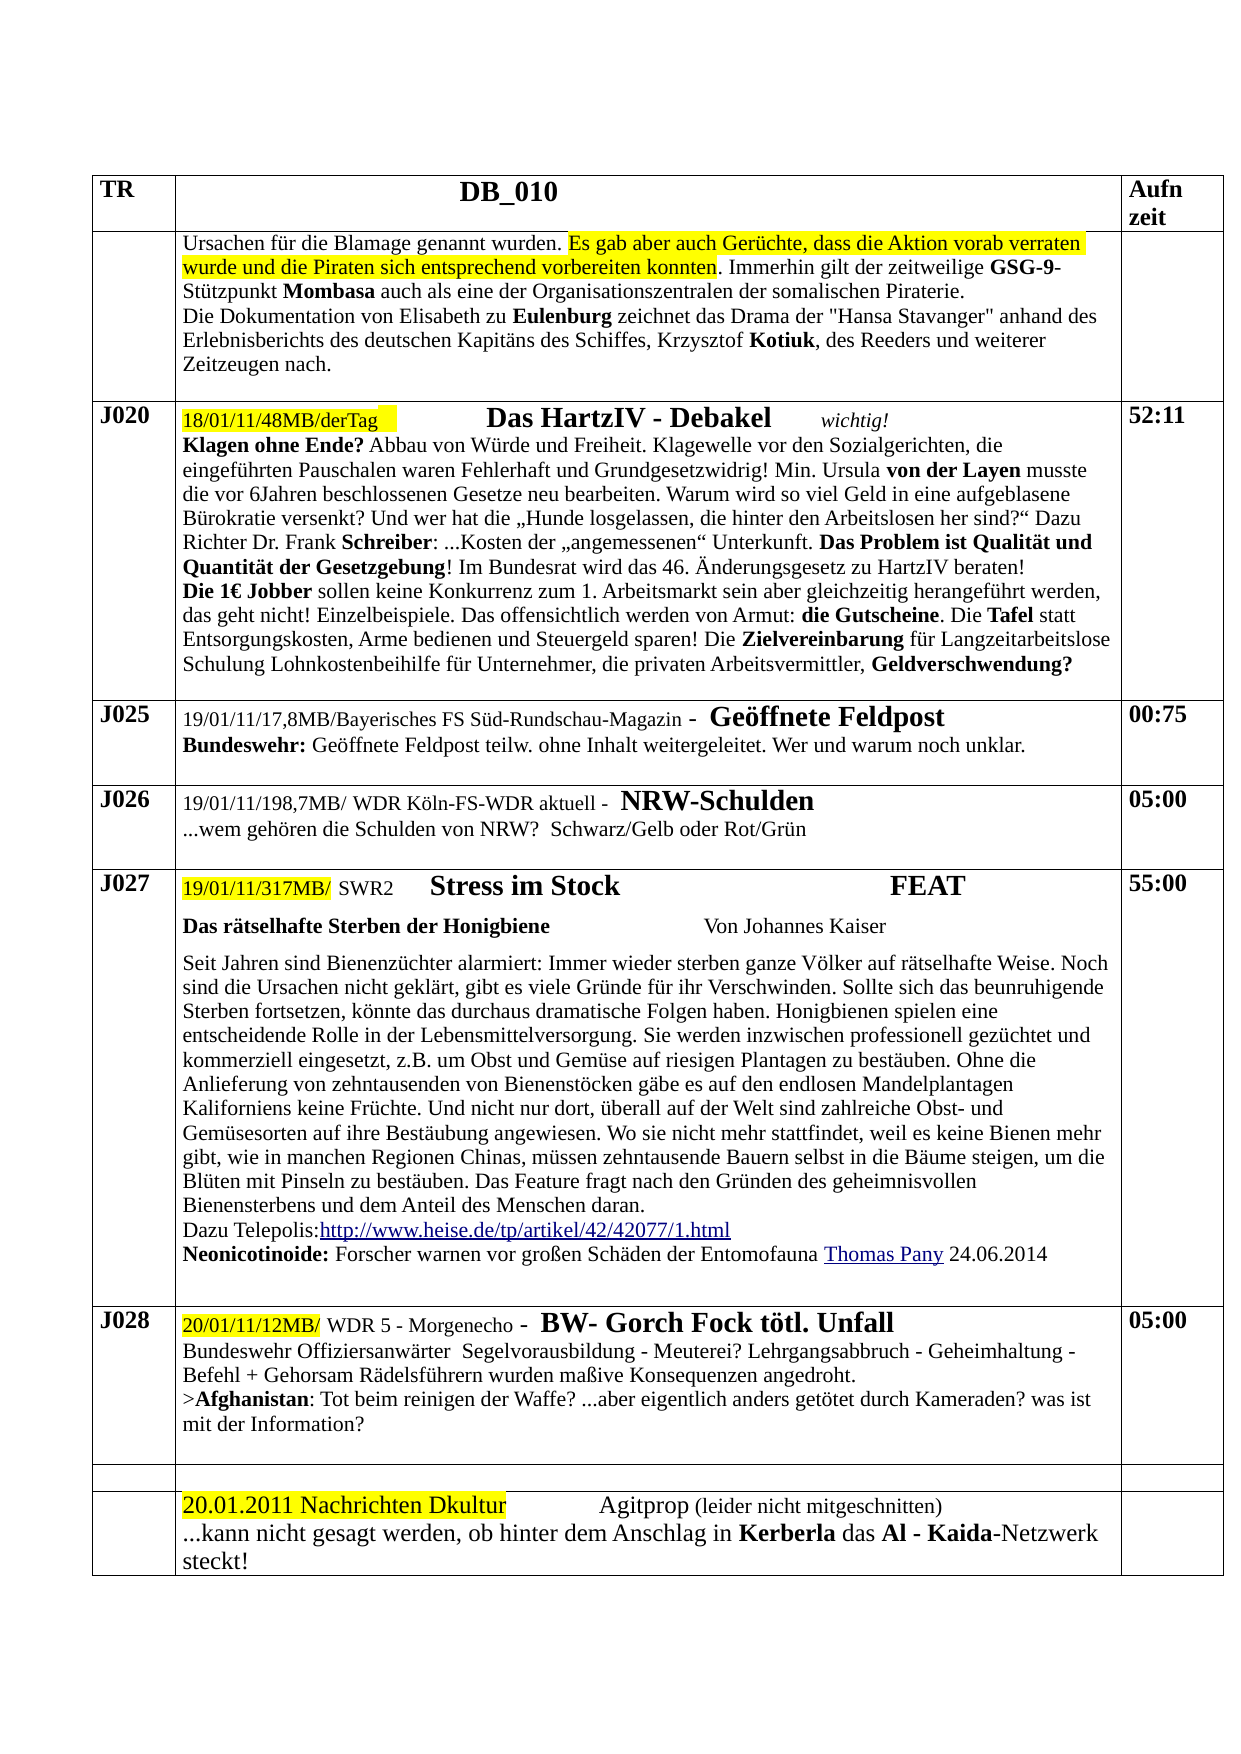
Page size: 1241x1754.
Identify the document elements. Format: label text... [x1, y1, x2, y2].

table_cell [93, 1465, 175, 1491]
table_cell 19/01/11/317MB/ SWR2 Stress im Stock FEAT Das rätselhafte Sterben der Honigbiene Von Johannes Kaiser Seit Jahren sind Bienenzüchter alarmiert: Immer wieder sterben ganze Völker auf rätselhafte Weise. Noch sind die Ursachen nicht geklärt, gibt es viele Gründe für ihr Verschwinden. Sollte sich das beunruhigende Sterben fortsetzen, könnte das durchaus dramatische Folgen haben. Honigbienen spielen eine entscheidende Rolle in der Lebensmittelversorgung. Sie werden inzwischen professionell gezüchtet und kommerziell eingesetzt, z.B. um Obst und Gemüse auf riesigen Plantagen zu bestäuben. Ohne die Anlieferung von zehntausenden von Bienenstöcken gäbe es auf den endlosen Mandelplantagen Kaliforniens keine Früchte. Und nicht nur dort, überall auf der Welt sind zahlreiche Obst- und Gemüsesorten auf ihre Bestäubung angewiesen. Wo sie nicht mehr stattfindet, weil es keine Bienen mehr gibt, wie in manchen Regionen Chinas, müssen zehntausende Bauern selbst in die Bäume steigen, um die Blüten mit Pinseln zu bestäuben. Das Feature fragt nach den Gründen des geheimnisvollen Bienensterbens und dem Anteil des Menschen daran. Dazu Telepolis:http://www.heise.de/tp/artikel/42/42077/1.html Neonicotinoide: Forscher warnen vor großen Schäden der Entomofauna Thomas Pany 24.06.2014 [176, 870, 1121, 1306]
table_cell J028 [93, 1307, 175, 1463]
table_cell 00:75 [1122, 701, 1223, 784]
table_cell 05:00 [1122, 1307, 1223, 1463]
table_cell 19/01/11/198,7MB/ WDR Köln-FS-WDR aktuell - NRW-Schulden ...wem gehören die Schulden von NRW? Schwarz/Gelb oder Rot/Grün [176, 786, 1121, 869]
table_header TR [93, 176, 175, 231]
table_cell [1122, 1492, 1223, 1574]
table_cell J027 [93, 870, 175, 1306]
table_cell 55:00 [1122, 870, 1223, 1306]
table_cell Ursachen für die Blamage genannt wurden. Es gab aber auch Gerüchte, dass die Aktion vorab verraten wurde und die Piraten sich entsprechend vorbereiten konnten. Immerhin gilt der zeitweilige GSG-9-Stützpunkt Mombasa auch als eine der Organisationszentralen der somalischen Piraterie. Die Dokumentation von Elisabeth zu Eulenburg zeichnet das Drama der "Hansa Stavanger" anhand des Erlebnisberichts des deutschen Kapitäns des Schiffes, Krzysztof Kotiuk, des Reeders und weiterer Zeitzeugen nach. [176, 232, 1121, 401]
table_cell J025 [93, 701, 175, 784]
table_cell [93, 232, 175, 401]
table_header DB_010 [176, 176, 1121, 231]
table_cell 05:00 [1122, 786, 1223, 869]
table_cell [1122, 232, 1223, 401]
table_cell 19/01/11/17,8MB/Bayerisches FS Süd-Rundschau-Magazin - Geöffnete Feldpost Bundeswehr: Geöffnete Feldpost teilw. ohne Inhalt weitergeleitet. Wer und warum noch unklar. [176, 701, 1121, 784]
table_cell 18/01/11/48MB/derTag Das HartzIV - Debakel wichtig! Klagen ohne Ende? Abbau von Würde und Freiheit. Klagewelle vor den Sozialgerichten, die eingeführten Pauschalen waren Fehlerhaft und Grundgesetzwidrig! Min. Ursula von der Layen musste die vor 6Jahren beschlossenen Gesetze neu bearbeiten. Warum wird so viel Geld in eine aufgeblasene Bürokratie versenkt? Und wer hat die „Hunde losgelassen, die hinter den Arbeitslosen her sind?“ Dazu Richter Dr. Frank Schreiber: ...Kosten der „angemessenen“ Unterkunft. Das Problem ist Qualität und Quantität der Gesetzgebung! Im Bundesrat wird das 46. Änderungsgesetz zu HartzIV beraten! Die 1€ Jobber sollen keine Konkurrenz zum 1. Arbeitsmarkt sein aber gleichzeitig herangeführt werden, das geht nicht! Einzelbeispiele. Das offensichtlich werden von Armut: die Gutscheine. Die Tafel statt Entsorgungskosten, Arme bedienen und Steuergeld sparen! Die Zielvereinbarung für Langzeitarbeitslose Schulung Lohnkostenbeihilfe für Unternehmer, die privaten Arbeitsvermittler, Geldverschwendung? [176, 402, 1121, 700]
table_cell J026 [93, 786, 175, 869]
table_cell [1122, 1465, 1223, 1491]
table_cell [176, 1465, 1121, 1491]
table_header Aufn zeit [1122, 176, 1223, 231]
table_cell 52:11 [1122, 402, 1223, 700]
table_cell 20/01/11/12MB/ WDR 5 - Morgenecho - BW- Gorch Fock tötl. Unfall Bundeswehr Offiziersanwärter Segelvorausbildung - Meuterei? Lehrgangsabbruch - Geheimhaltung - Befehl + Gehorsam Rädelsführern wurden maßive Konsequenzen angedroht. >Afghanistan: Tot beim reinigen der Waffe? ...aber eigentlich anders getötet durch Kameraden? was ist mit der Information? [176, 1307, 1121, 1463]
table_cell 20.01.2011 Nachrichten Dkultur Agitprop (leider nicht mitgeschnitten) ...kann nicht gesagt werden, ob hinter dem Anschlag in Kerberla das Al - Kaida-Netzwerk steckt! [176, 1492, 1121, 1574]
table_cell [93, 1492, 175, 1574]
table_cell J020 [93, 402, 175, 700]
